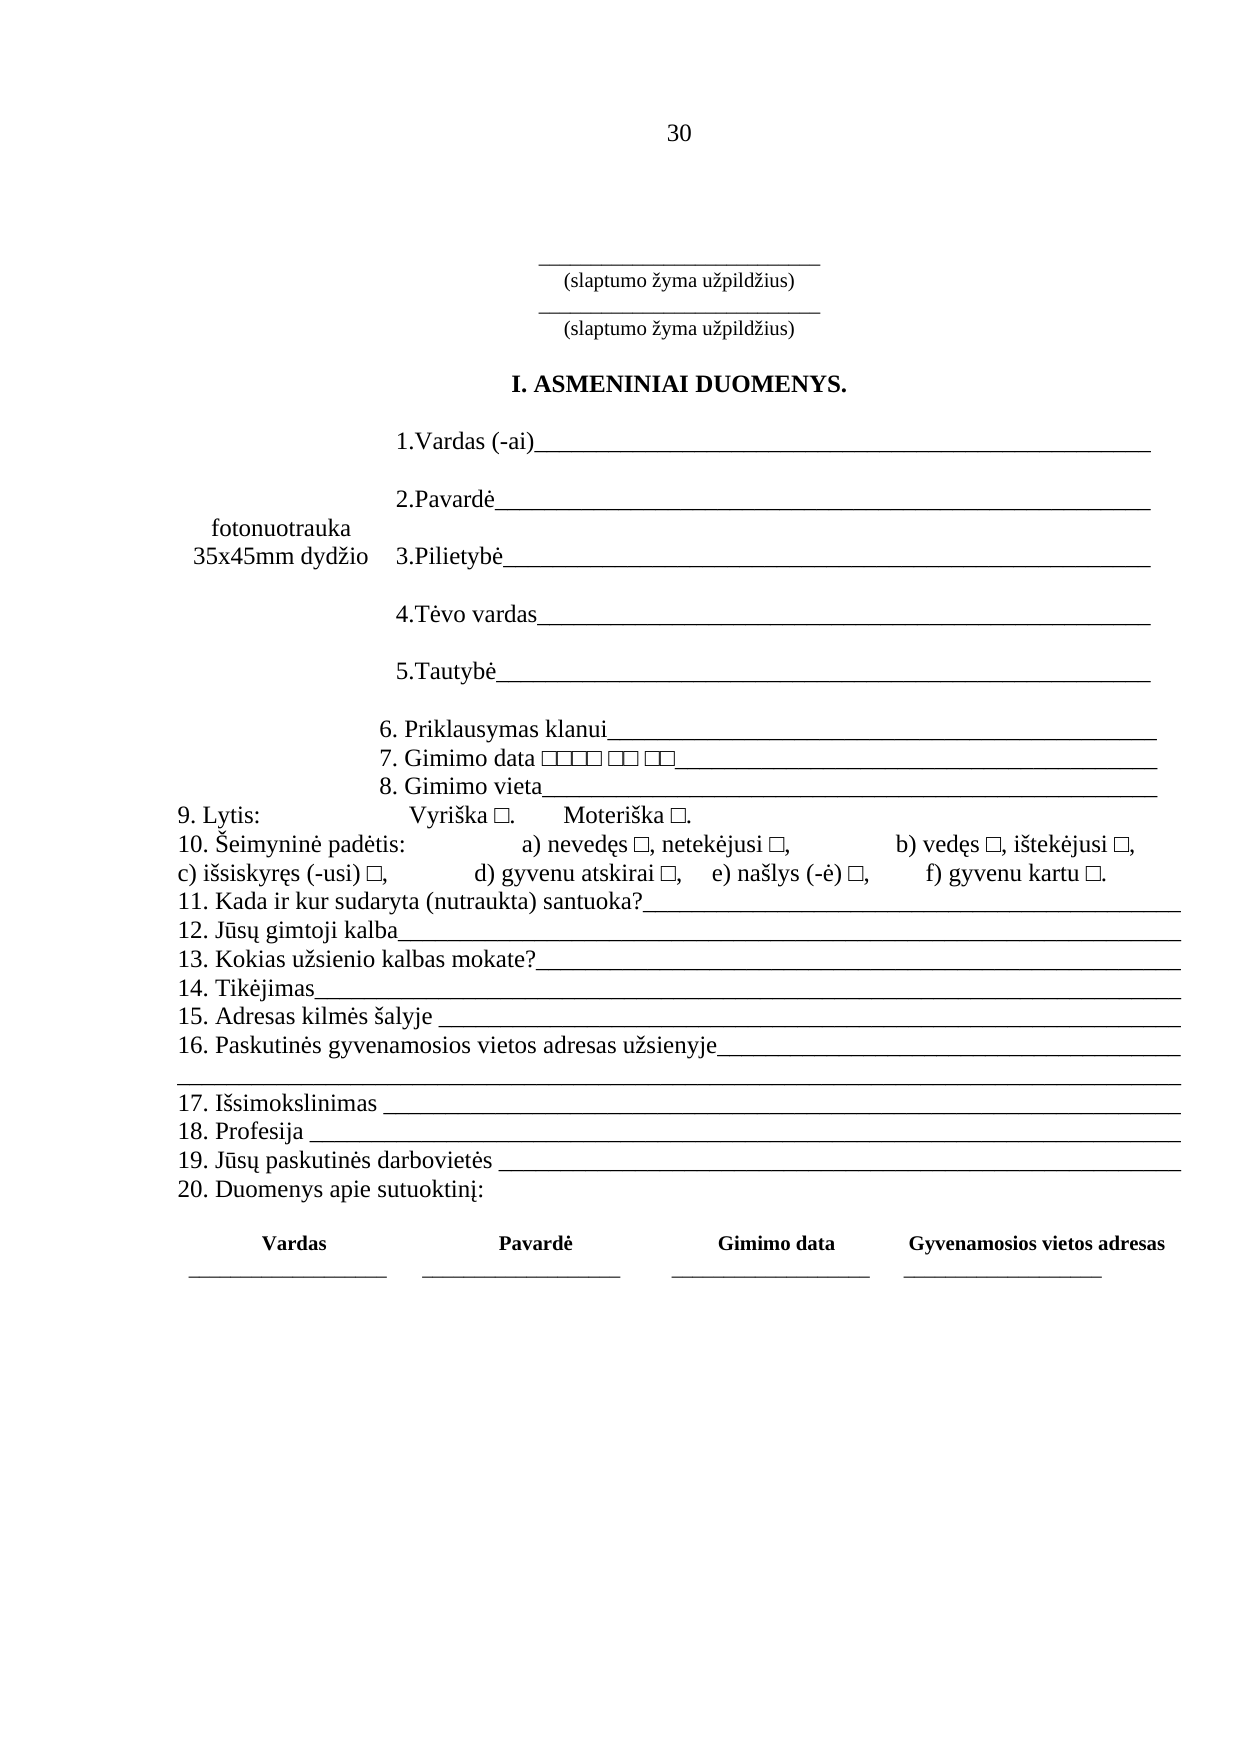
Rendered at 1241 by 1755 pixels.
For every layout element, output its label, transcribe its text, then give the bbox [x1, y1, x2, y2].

text 11. Kada ir kur sudaryta (nutraukta) santuoka? [177, 886, 1181, 915]
table_header Pavardė [411, 1231, 660, 1255]
text (slaptumo žyma užpildžius) [177, 316, 1181, 340]
table_cell ___________________ [660, 1255, 892, 1279]
text 12. Jūsų gimtoji kalba [177, 915, 1181, 944]
text 19. Jūsų paskutinės darbovietės [177, 1145, 1181, 1174]
text 17. Išsimokslinimas [177, 1088, 1181, 1116]
table_cell 4.Tėvo vardas [384, 599, 1181, 656]
table_header fotonuotrauka 35x45mm dydžio [177, 426, 384, 714]
table_cell 3.Pilietybė [384, 541, 1181, 599]
text 16. Paskutinės gyvenamosios vietos adresas užsienyje [177, 1030, 1181, 1059]
table_cell 5.Tautybė [384, 656, 1181, 714]
text 6. Priklausymas klanui [177, 714, 1181, 743]
text 13. Kokias užsienio kalbas mokate? [177, 944, 1181, 973]
table_header Vardas [177, 1231, 411, 1255]
text 20. Duomenys apie sutuoktinį: [177, 1174, 1181, 1203]
text ___________________________ [177, 244, 1181, 268]
table_cell [177, 1280, 411, 1303]
text 7. Gimimo data □□□□ □□ □□ [177, 743, 1181, 771]
table_cell [660, 1280, 892, 1303]
table_cell ___________________ [892, 1255, 1181, 1279]
text 9. Lytis: Vyriška □. Moteriška □. [177, 800, 1181, 829]
text I. ASMENINIAI DUOMENYS. [177, 369, 1181, 398]
text (slaptumo žyma užpildžius) [177, 268, 1181, 292]
text ___________________________ [177, 292, 1181, 316]
text 10. Šeimyninė padėtis: a) nevedęs □, netekėjusi □, b) vedęs □, ištekėjusi □, [177, 829, 1181, 858]
table_cell ___________________ [177, 1255, 411, 1279]
table_cell ___________________ [411, 1255, 660, 1279]
table_header Gimimo data [660, 1231, 892, 1255]
text 8. Gimimo vieta [177, 771, 1181, 800]
table_header 1.Vardas (-ai) [384, 426, 1181, 484]
text c) išsiskyręs (-usi) □, d) gyvenu atskirai □, e) našlys (-ė) □, f) gyvenu kartu □. [177, 858, 1181, 886]
table_cell [411, 1280, 660, 1303]
table_cell [892, 1280, 1181, 1303]
text 15. Adresas kilmės šalyje [177, 1001, 1181, 1030]
text 18. Profesija [177, 1116, 1181, 1145]
text 14. Tikėjimas [177, 973, 1181, 1001]
table_header Gyvenamosios vietos adresas [892, 1231, 1181, 1255]
table_cell 2.Pavardė [384, 484, 1181, 541]
